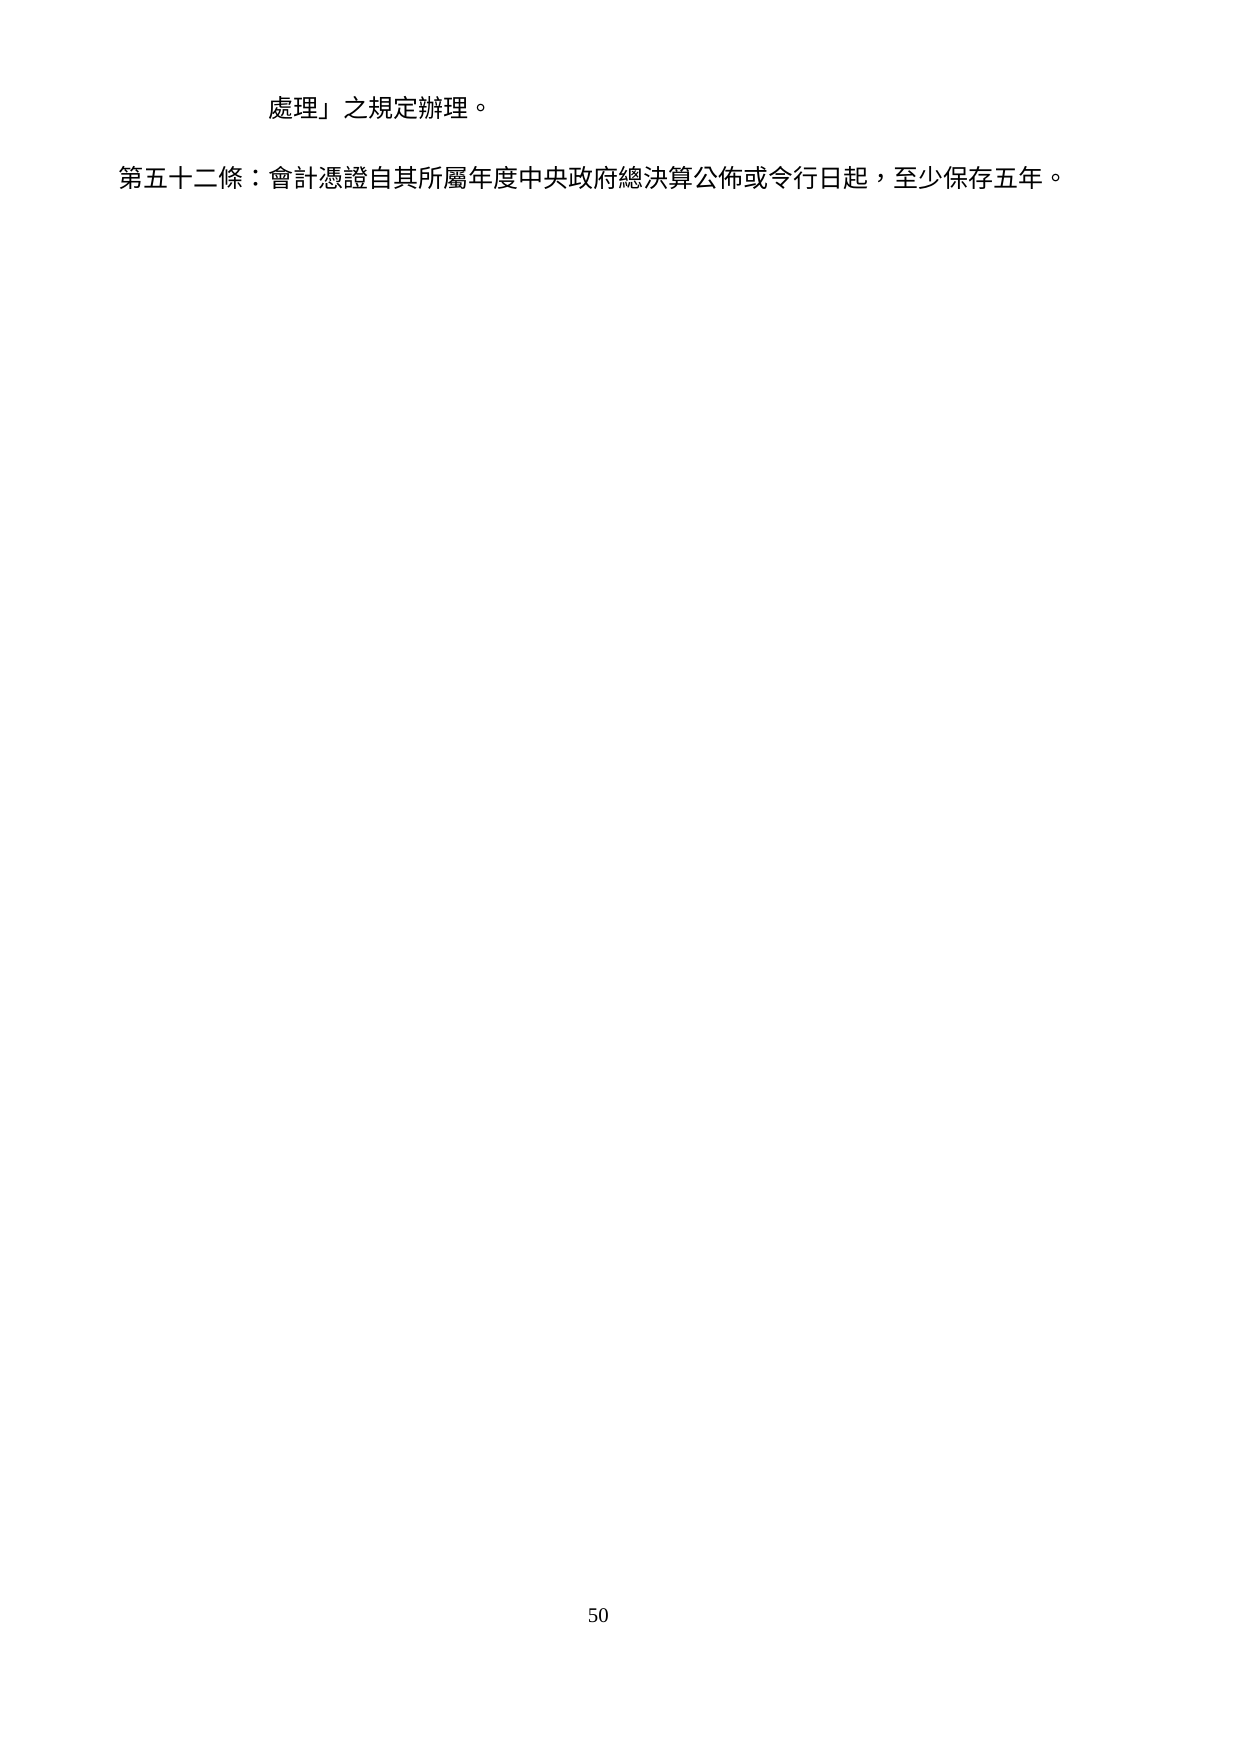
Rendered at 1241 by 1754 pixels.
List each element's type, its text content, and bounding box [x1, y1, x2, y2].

text 處理」之規定辦理。 [118, 89, 1078, 125]
text 第五十二條：會計憑證自其所屬年度中央政府總決算公佈或令行日起，至少保存五年。 [118, 159, 1078, 195]
